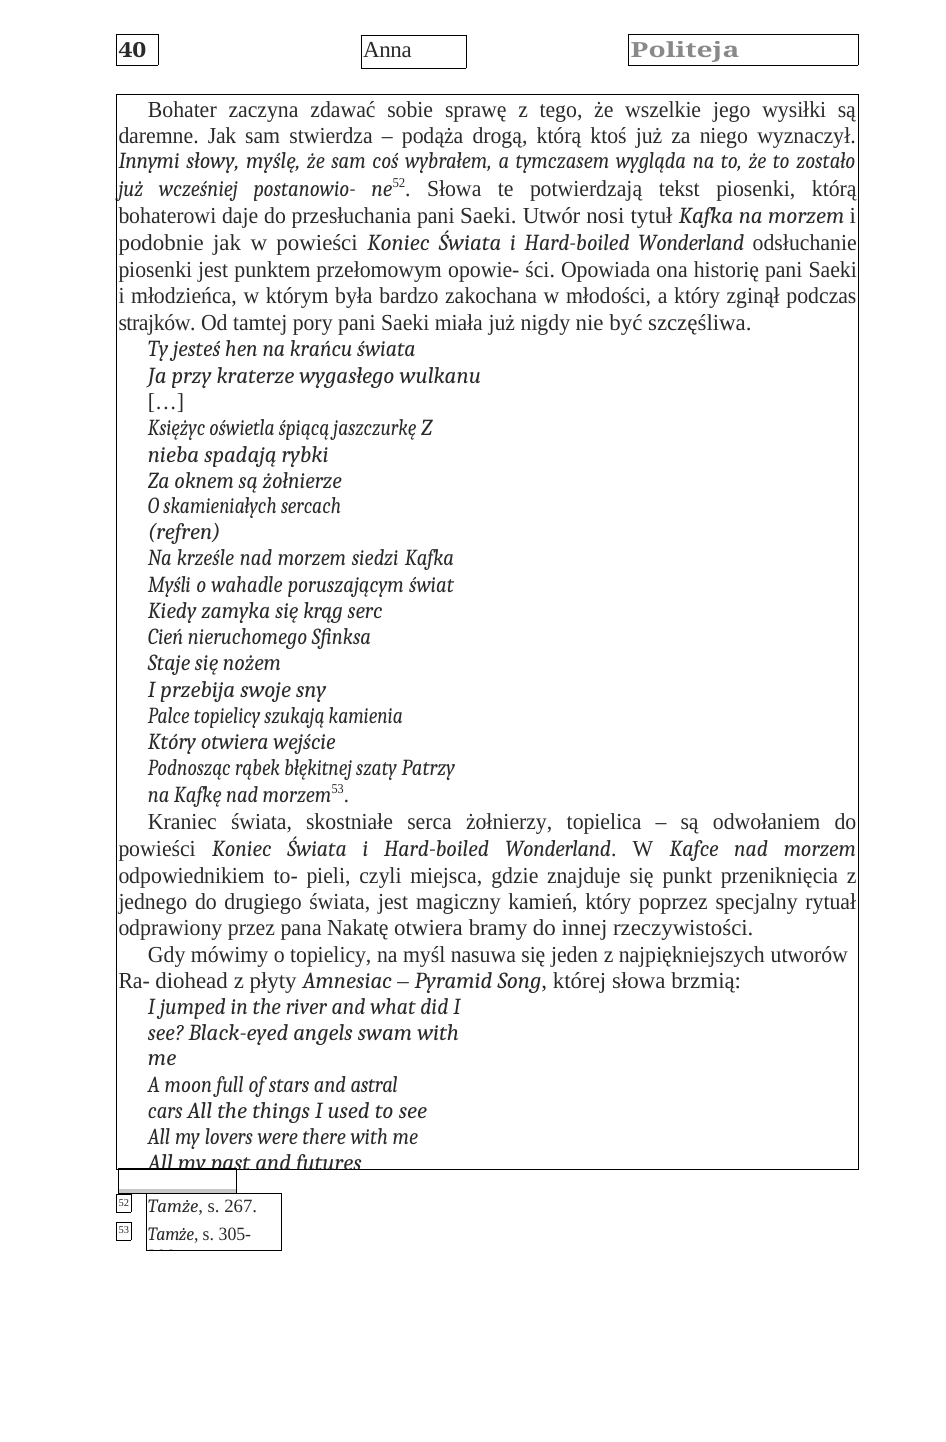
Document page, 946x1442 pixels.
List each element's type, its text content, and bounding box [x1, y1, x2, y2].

text Anna Duda [363, 37, 466, 68]
text Bohater zaczyna zdawać sobie sprawę z tego, że wszelkie jego wysiłki są daremne. Jak sam stwierdza – podąża drogą, którą ktoś już za niego wyznaczył. Innymi słowy, myślę, że sam coś wybrałem, a tymczasem wygląda na to, że to zostało już wcześniej postanowio- ne52. Słowa te potwierdzają tekst piosenki, którą bohaterowi daje do przesłuchania pani Saeki. Utwór nosi tytuł Kafka na morzem i podobnie jak w powieści Koniec Świata i Hard-boiled Wonderland odsłuchanie piosenki jest punktem przełomowym opowie- ści. Opowiada ona historię pani Saeki i młodzieńca, w którym była bardzo zakochana w młodości, a który zginął podczas strajków. Od tamtej pory pani Saeki miała już nigdy nie być szczęśliwa. [118, 96, 857, 335]
text Podnosząc rąbek błękitnej szaty Patrzy na Kafkę nad morzem53. [148, 755, 460, 808]
text Tamże, s. 267. [148, 1195, 281, 1217]
text Księżyc oświetla śpiącą jaszczurkę Z nieba spadają rybki [148, 415, 435, 468]
text Tamże, s. 305-306. [148, 1223, 281, 1250]
text I przebija swoje sny [148, 676, 858, 702]
text All my lovers were there with me All my past and futures [148, 1124, 418, 1169]
text […] [148, 389, 858, 415]
text 52 [118, 1197, 131, 1209]
text A moon full of stars and astral cars All the things I used to see [148, 1072, 435, 1124]
text 400 [118, 35, 158, 65]
text Za oknem są żołnierze O skamieniałych sercach (refren) [148, 468, 351, 545]
text I jumped in the river and what did I see? Black-eyed angels swam with me [148, 994, 484, 1072]
text Ty jesteś hen na krańcu świata [148, 335, 858, 362]
text Politeja 4(43)/2016 [630, 35, 858, 65]
text Palce topielicy szukają kamienia Który otwiera wejście [148, 702, 435, 755]
text Ja przy kraterze wygasłego wulkanu [148, 362, 858, 388]
text 53 [118, 1224, 131, 1236]
text Cień nieruchomego Sfinksa Staje się nożem [148, 624, 380, 676]
text Kraniec świata, skostniałe serca żołnierzy, topielica – są odwołaniem do powieści Koniec Świata i Hard-boiled Wonderland. W Kafce nad morzem odpowiednikiem to- pieli, czyli miejsca, gdzie znajduje się punkt przeniknięcia z jednego do drugiego świata, jest magiczny kamień, który poprzez specjalny rytuał odprawiony przez pana Nakatę otwiera bramy do innej rzeczywistości. [118, 808, 857, 941]
text Gdy mówimy o topielicy, na myśl nasuwa się jeden z najpiękniejszych utworów Ra- diohead z płyty Amnesiac – Pyramid Song, której słowa brzmią: [118, 941, 858, 994]
text Na krześle nad morzem siedzi Kafka Myśli o wahadle poruszającym świat Kiedy zamyka się krąg serc [148, 545, 454, 624]
